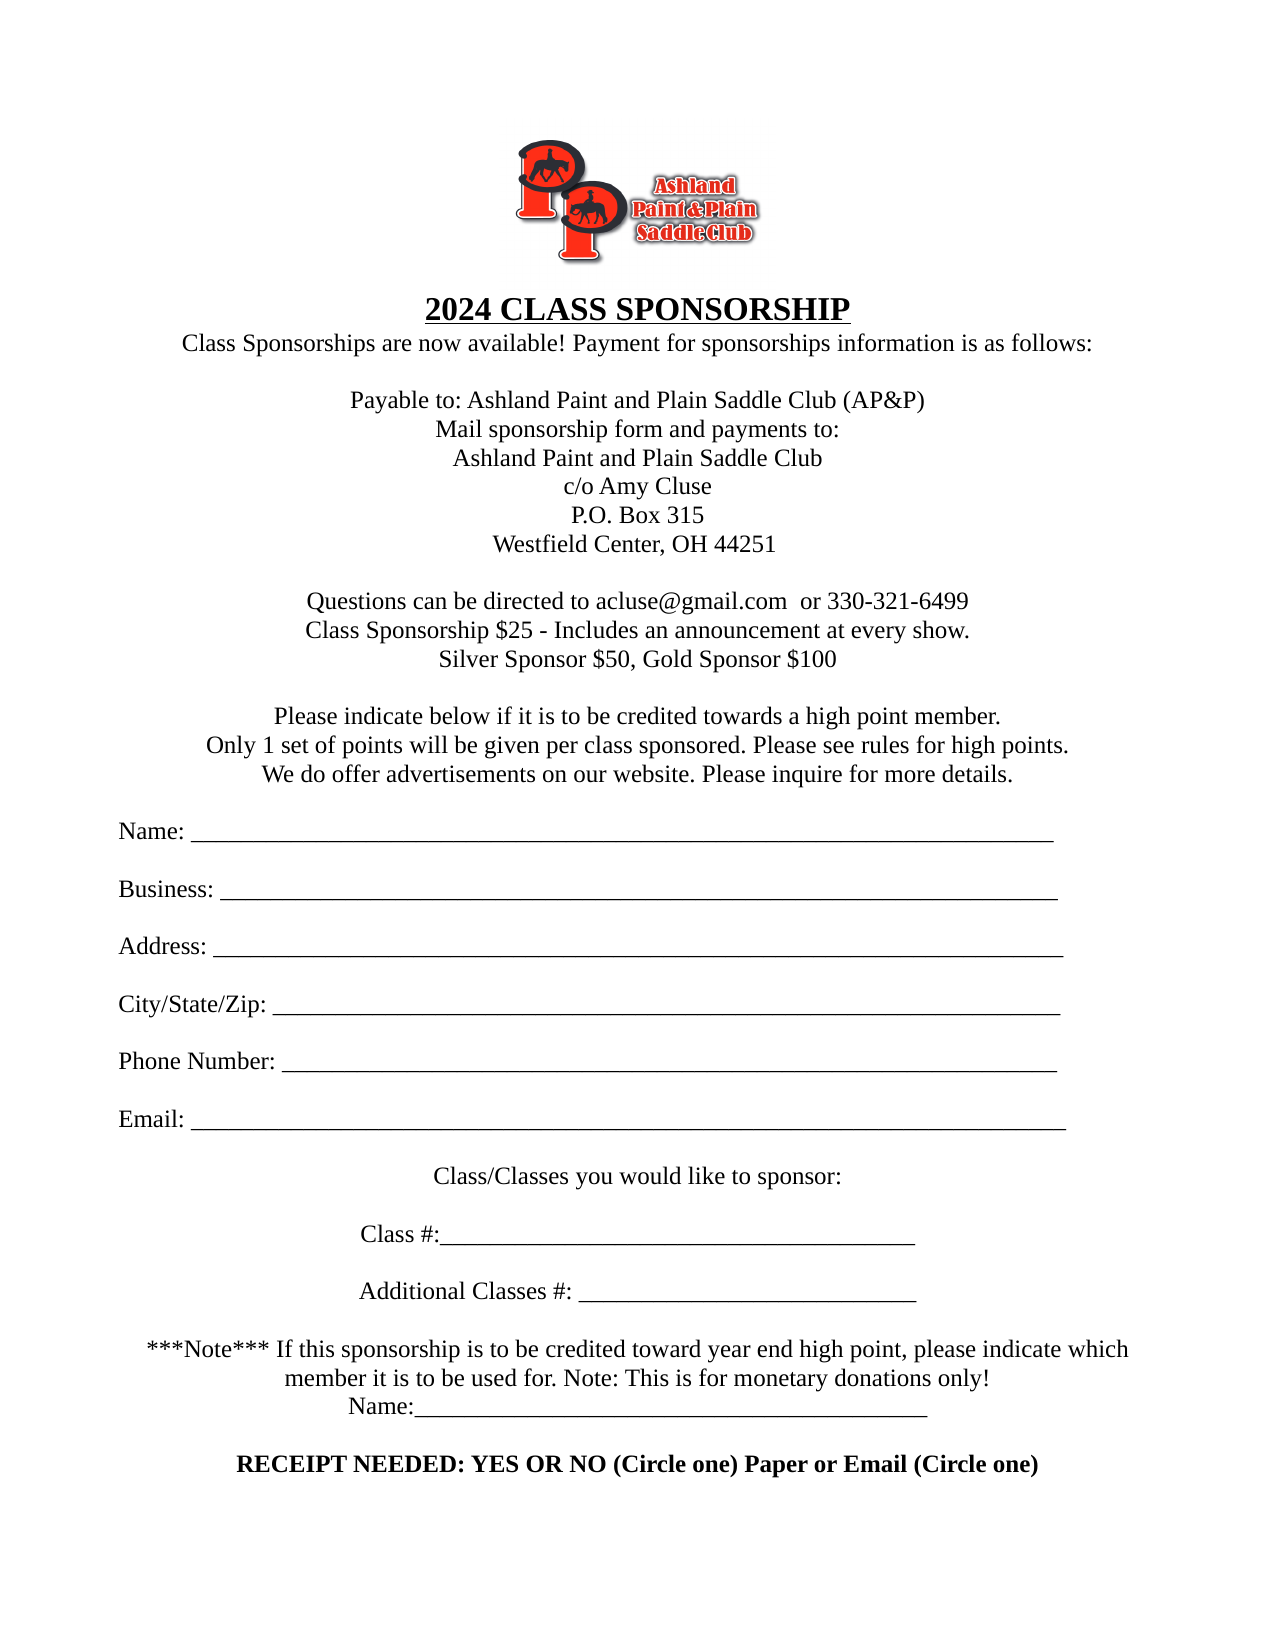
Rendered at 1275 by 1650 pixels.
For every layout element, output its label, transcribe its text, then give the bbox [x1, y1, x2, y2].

text c/o Amy Cluse [118, 471, 1157, 500]
text Silver Sponsor $50, Gold Sponsor $100 [118, 644, 1157, 673]
text Address: ____________________________________________________________________ [118, 931, 1157, 960]
text 2024 CLASS SPONSORSHIP [118, 118, 1157, 328]
text Class #:______________________________________ [118, 1219, 1157, 1248]
text Class/Classes you would like to sponsor: [118, 1161, 1157, 1190]
text Westfield Center, OH 44251 [118, 529, 1157, 558]
text Please indicate below if it is to be credited towards a high point member. [118, 701, 1157, 730]
text Phone Number: ______________________________________________________________ [118, 1046, 1157, 1075]
text Mail sponsorship form and payments to: [118, 414, 1157, 443]
text Payable to: Ashland Paint and Plain Saddle Club (AP&P) [118, 385, 1157, 414]
text Name: _____________________________________________________________________ [118, 816, 1157, 845]
text Email: ______________________________________________________________________ [118, 1104, 1157, 1133]
text ***Note*** If this sponsorship is to be credited toward year end high point, please indicate which member it is to be used for. Note: This is for monetary donations only!Name:_________________________________________ [118, 1334, 1157, 1420]
text P.O. Box 315 [118, 500, 1157, 529]
text Ashland Paint and Plain Saddle Club [118, 443, 1157, 471]
text We do offer advertisements on our website. Please inquire for more details. [118, 759, 1157, 788]
text Additional Classes #: ___________________________ [118, 1276, 1157, 1305]
text Class Sponsorships are now available! Payment for sponsorships information is as follows: [118, 328, 1157, 356]
text Questions can be directed to acluse@gmail.com or 330-321-6499 [118, 586, 1157, 615]
text RECEIPT NEEDED: YES OR NO (Circle one) Paper or Email (Circle one) [118, 1449, 1157, 1478]
text Business: ___________________________________________________________________ [118, 874, 1157, 903]
text Only 1 set of points will be given per class sponsored. Please see rules for high points. [118, 730, 1157, 759]
picture [498, 118, 777, 290]
text City/State/Zip: _______________________________________________________________ [118, 989, 1157, 1018]
text Class Sponsorship $25 - Includes an announcement at every show. [118, 615, 1157, 644]
